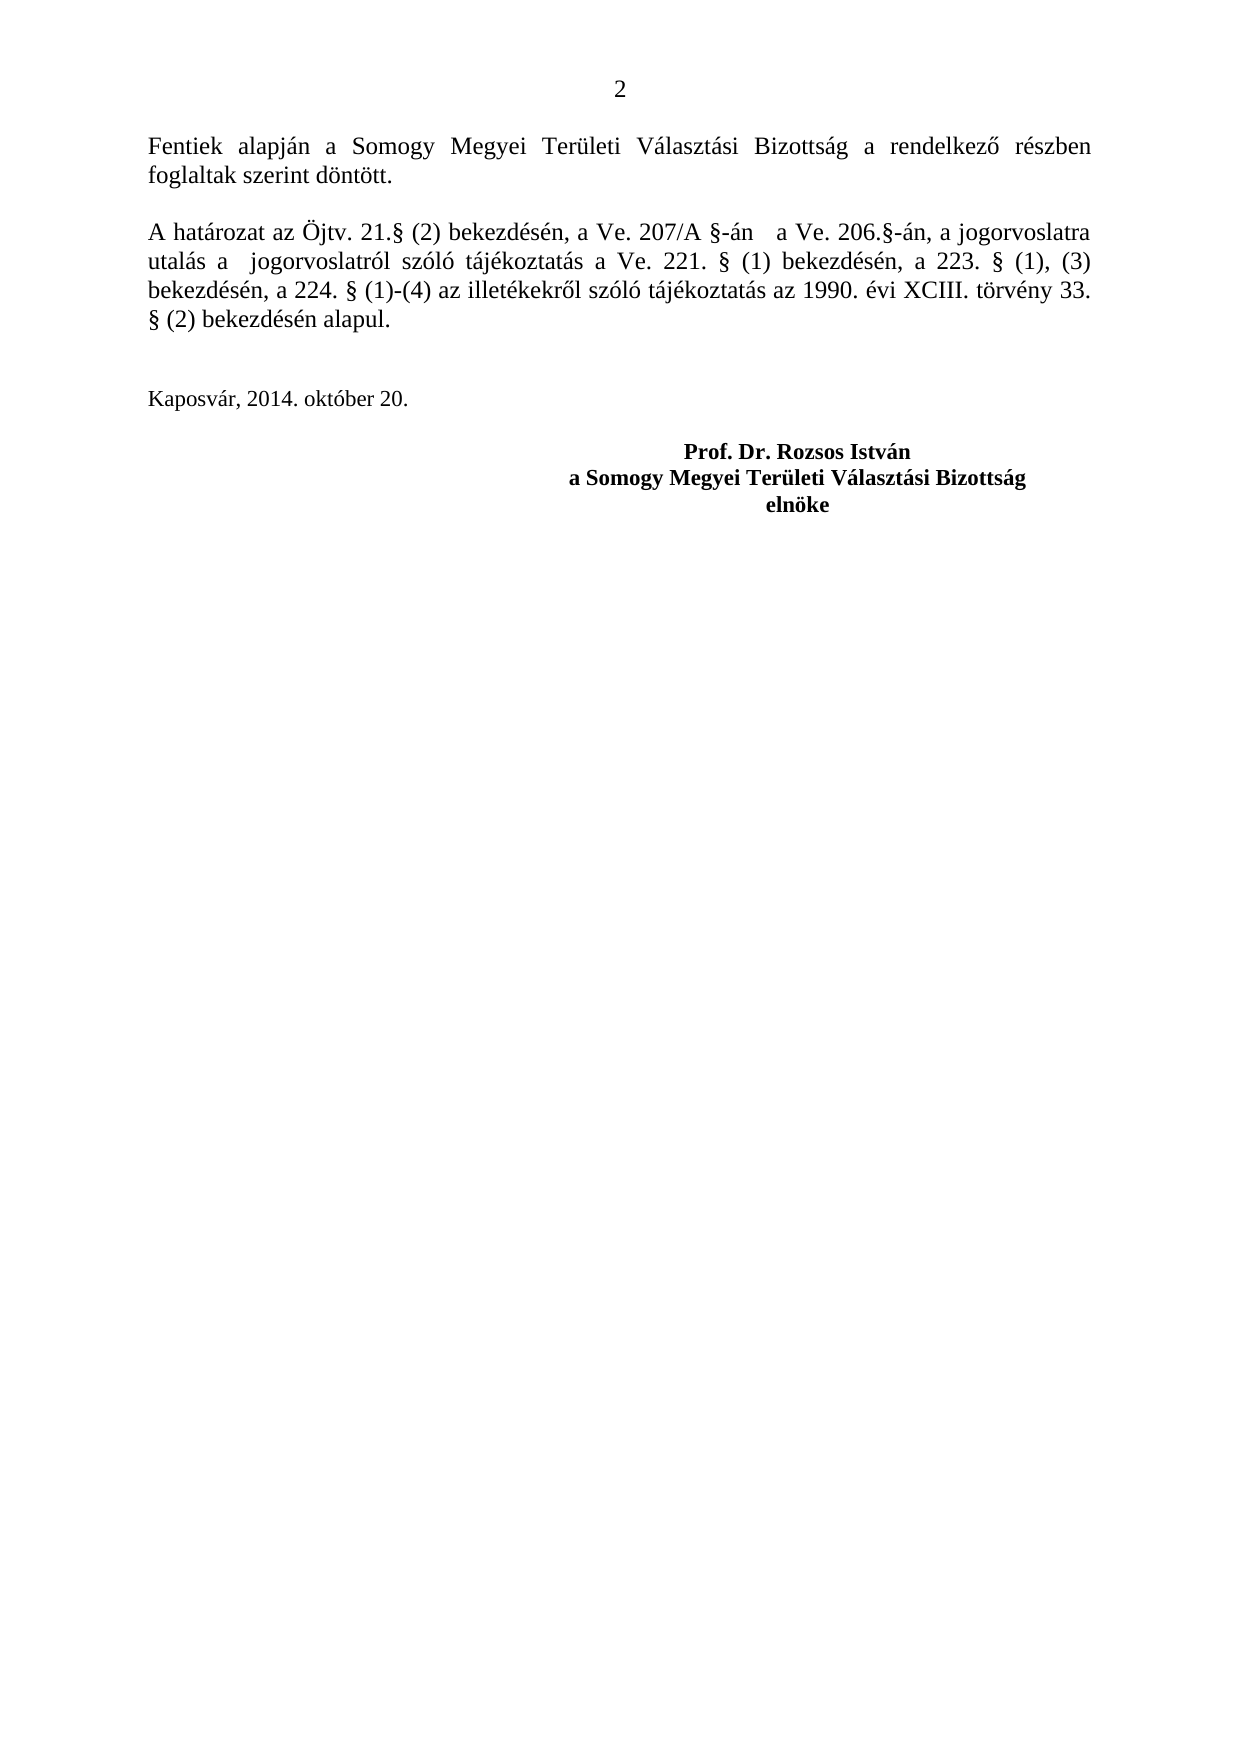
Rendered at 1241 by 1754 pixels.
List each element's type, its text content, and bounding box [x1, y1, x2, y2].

text a Somogy Megyei Területi Választási Bizottság [148, 464, 1092, 491]
text A határozat az Öjtv. 21.§ (2) bekezdésén, a Ve. 207/A §-án a Ve. 206.§-án, a jogorvoslatra utalás a jogorvoslatról szóló tájékoztatás a Ve. 221. § (1) bekezdésén, a 223. § (1), (3) bekezdésén, a 224. § (1)-(4) az illetékekről szóló tájékoztatás az 1990. évi XCIII. törvény 33. § (2) bekezdésén alapul. [148, 217, 1092, 332]
text Prof. Dr. Rozsos István [148, 438, 1092, 464]
text elnöke [148, 491, 1092, 517]
text Fentiek alapján a Somogy Megyei Területi Választási Bizottság a rendelkező részben foglaltak szerint döntött. [148, 131, 1092, 189]
text Kaposvár, 2014. október 20. [148, 385, 1092, 412]
